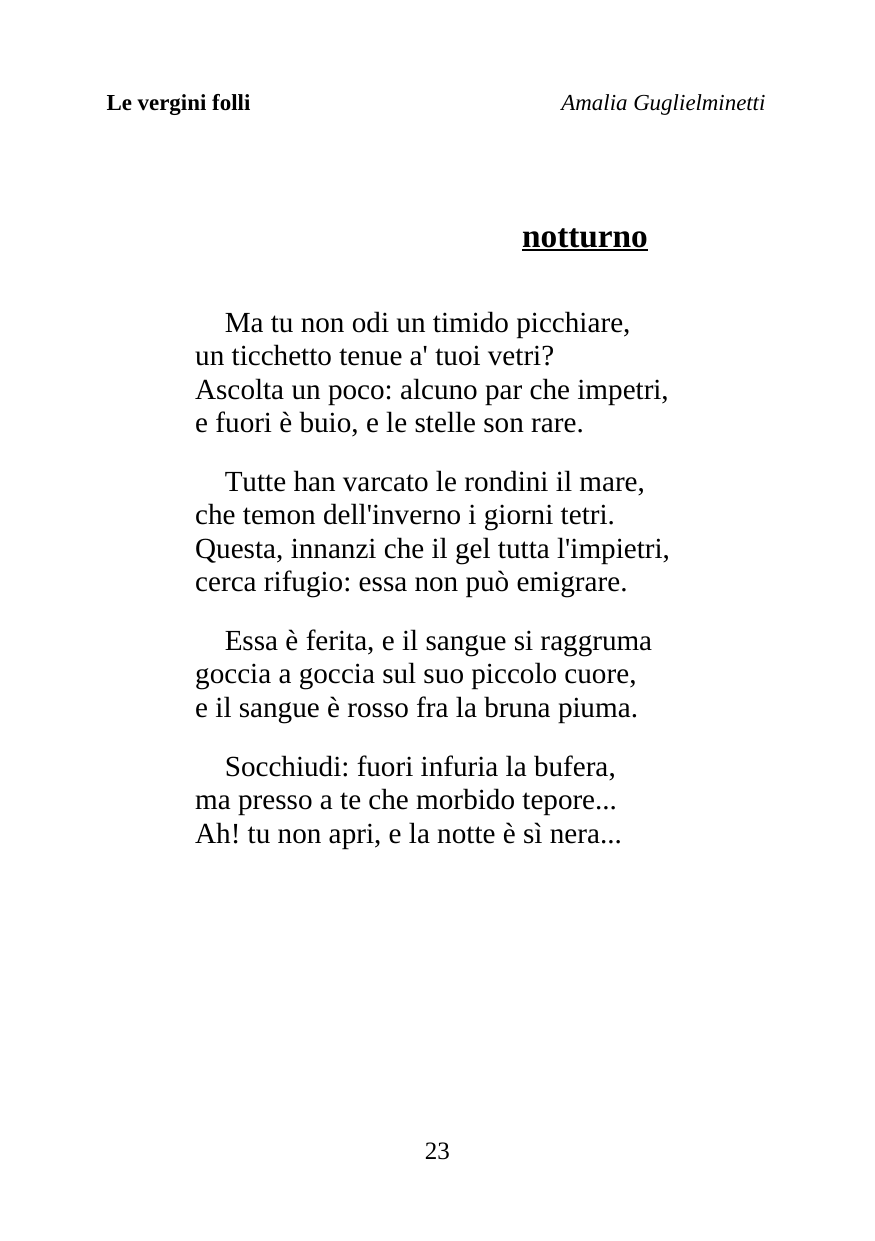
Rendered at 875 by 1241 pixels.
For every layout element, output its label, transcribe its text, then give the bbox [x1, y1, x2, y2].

text Essa è ferita, e il sangue si raggruma goccia a goccia sul suo piccolo cuore, e il sangue è rosso fra la bruna piuma. [195, 623, 768, 724]
text Socchiudi: fuori infuria la bufera, ma presso a te che morbido tepore... Ah! tu non apri, e la notte è sì nera... [195, 749, 768, 849]
text Tutte han varcato le rondini il mare, che temon dell'inverno i giorni tetri. Questa, innanzi che il gel tutta l'impietri, cerca rifugio: essa non può emigrare. [195, 464, 768, 598]
text Ma tu non odi un timido picchiare, un ticchetto tenue a' tuoi vetri? Ascolta un poco: alcuno par che impetri, e fuori è buio, e le stelle son rare. [195, 305, 768, 439]
subtitle notturno [402, 216, 768, 255]
